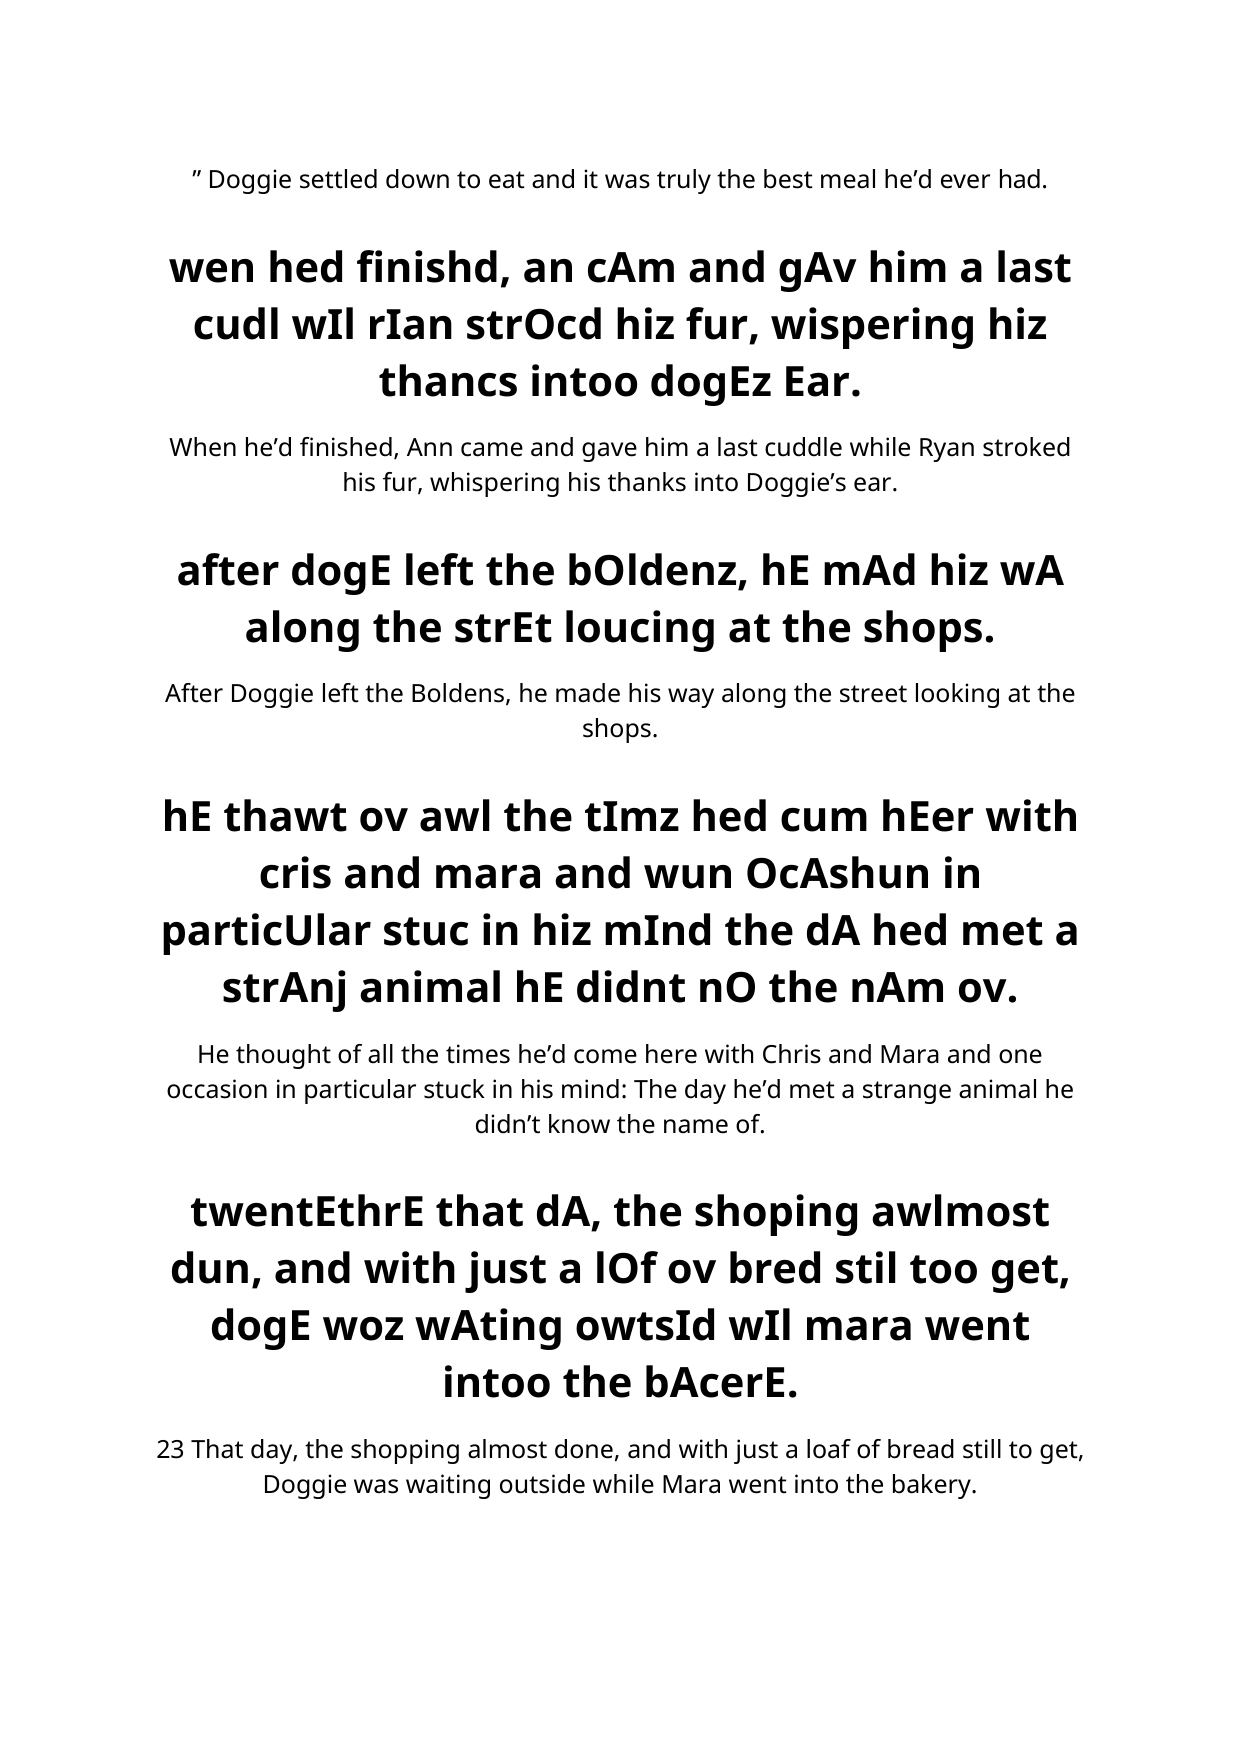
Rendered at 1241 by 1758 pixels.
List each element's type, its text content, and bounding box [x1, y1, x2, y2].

subtitle after dogE left the bOldenz, hE mAd hiz wA along the strEt loucing at the shops. [152, 541, 1088, 655]
text When he’d finished, Ann came and gave him a last cuddle while Ryan stroked his fur, whispering his thanks into Doggie’s ear. [152, 430, 1088, 499]
text He thought of all the times he’d come here with Chris and Mara and one occasion in particular stuck in his mind: The day he’d met a strange animal he didn’t know the name of. [147, 1036, 1093, 1140]
text After Doggie left the Boldens, he made his way along the street looking at the shops. [152, 676, 1088, 745]
subtitle hE thawt ov awl the tImz hed cum hEer with cris and mara and wun OcAshun in particUlar stuc in hiz mInd the dA hed met a strAnj animal hE didnt nO the nAm ov. [152, 787, 1088, 1014]
subtitle twentEthrE that dA, the shoping awlmost dun, and with just a lOf ov bred stil too get, dogE woz wAting owtsId wIl mara went intoo the bAcerE. [154, 1182, 1086, 1409]
subtitle wen hed finishd, an cAm and gAv him a last cudl wIl rIan strOcd hiz fur, wispering hiz thancs intoo dogEz Ear. [153, 238, 1087, 408]
text 23 That day, the shopping almost done, and with just a loaf of bread still to get, Doggie was waiting outside while Mara went into the bakery. [152, 1431, 1088, 1500]
text ” Doggie settled down to eat and it was truly the best meal he’d ever had. [147, 162, 1093, 196]
